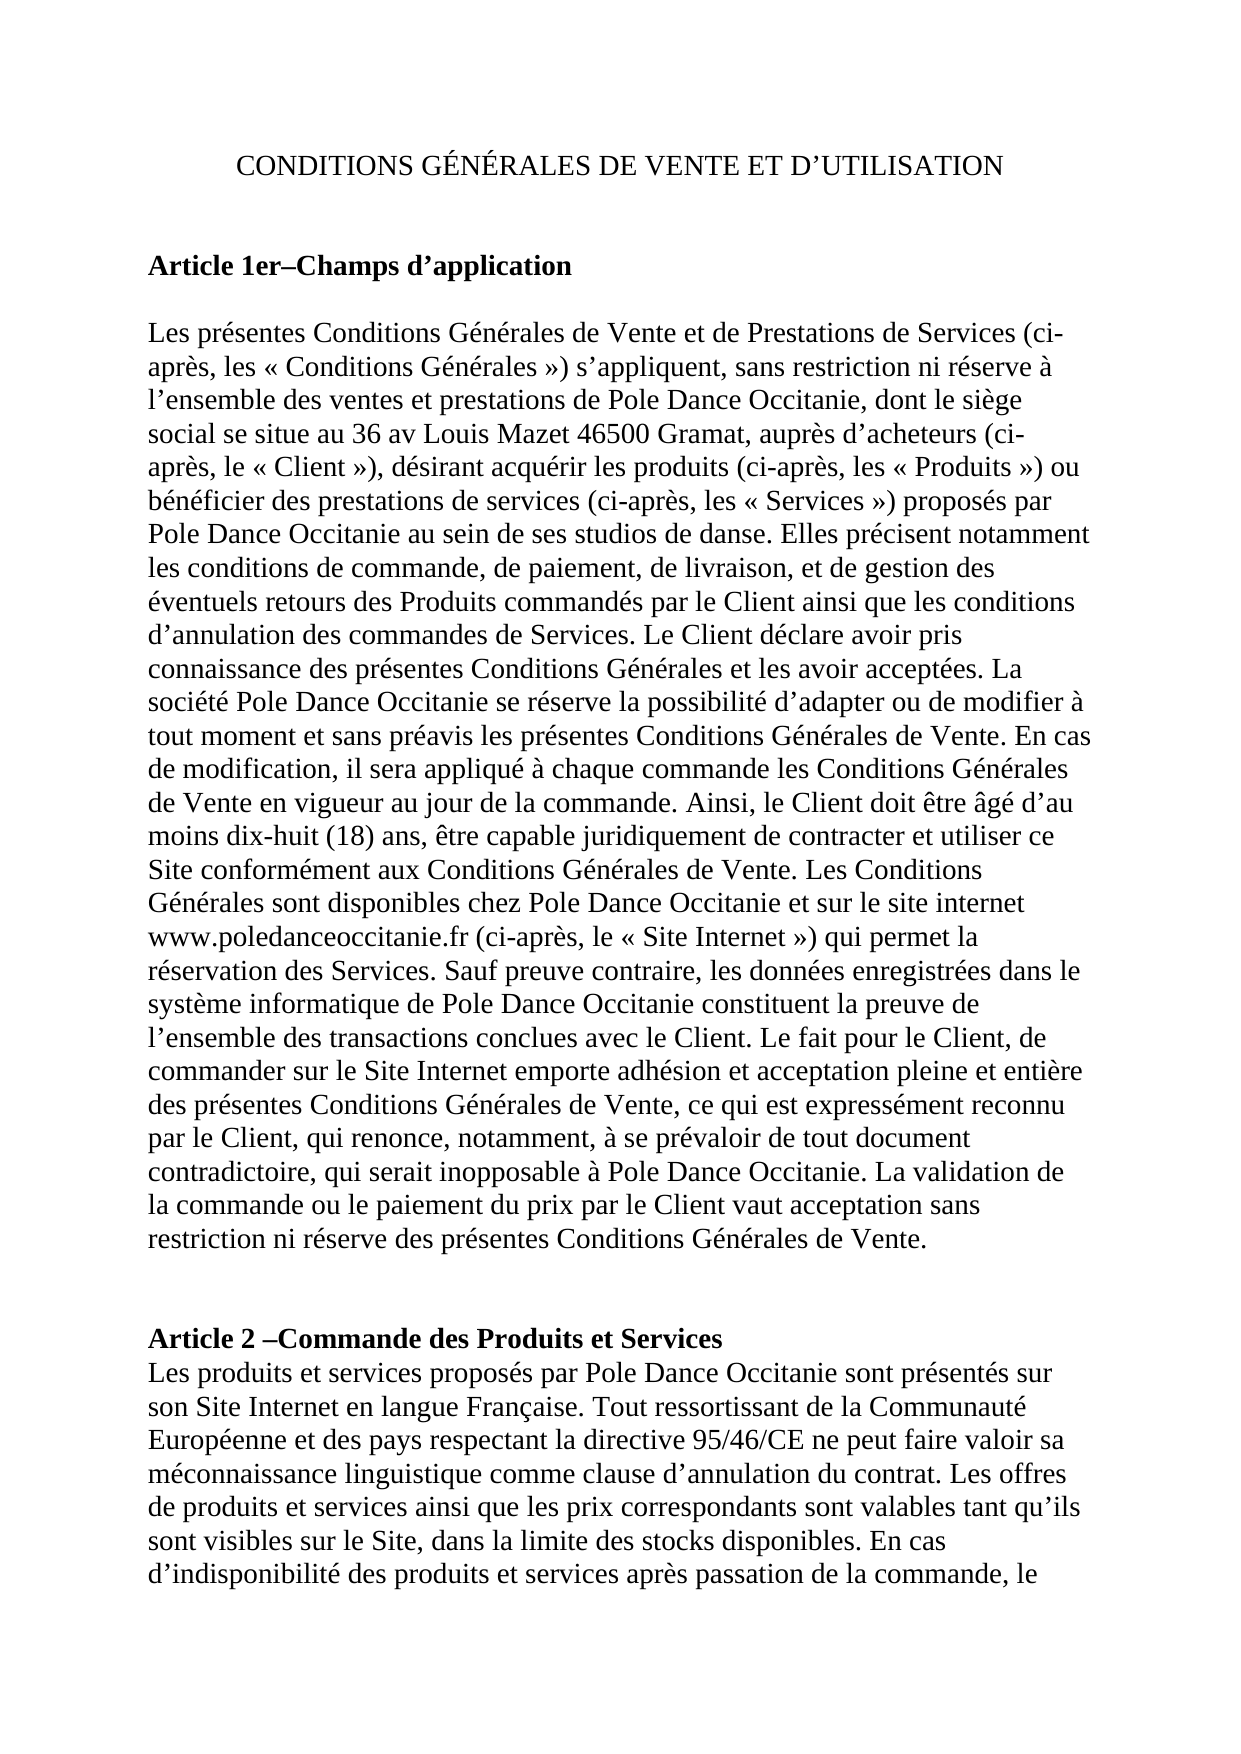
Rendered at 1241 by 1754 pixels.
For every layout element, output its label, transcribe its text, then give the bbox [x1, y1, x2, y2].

text Article 2 –Commande des Produits et Services [148, 1322, 1093, 1355]
text Les produits et services proposés par Pole Dance Occitanie sont présentés sur son Site Internet en langue Française. Tout ressortissant de la Communauté Européenne et des pays respectant la directive 95/46/CE ne peut faire valoir sa méconnaissance linguistique comme clause d’annulation du contrat. Les offres de produits et services ainsi que les prix correspondants sont valables tant qu’ils sont visibles sur le Site, dans la limite des stocks disponibles. En cas d’indisponibilité des produits et services après passation de la commande, le [148, 1355, 1093, 1590]
text Les présentes Conditions Générales de Vente et de Prestations de Services (ci-après, les « Conditions Générales ») s’appliquent, sans restriction ni réserve à l’ensemble des ventes et prestations de Pole Dance Occitanie, dont le siège social se situe au 36 av Louis Mazet 46500 Gramat, auprès d’acheteurs (ci-après, le « Client »), désirant acquérir les produits (ci-après, les « Produits ») ou bénéficier des prestations de services (ci-après, les « Services ») proposés par Pole Dance Occitanie au sein de ses studios de danse. Elles précisent notamment les conditions de commande, de paiement, de livraison, et de gestion des éventuels retours des Produits commandés par le Client ainsi que les conditions d’annulation des commandes de Services. Le Client déclare avoir pris connaissance des présentes Conditions Générales et les avoir acceptées. La société Pole Dance Occitanie se réserve la possibilité d’adapter ou de modifier à tout moment et sans préavis les présentes Conditions Générales de Vente. En cas de modification, il sera appliqué à chaque commande les Conditions Générales de Vente en vigueur au jour de la commande. Ainsi, le Client doit être âgé d’au moins dix-huit (18) ans, être capable juridiquement de contracter et utiliser ce Site conformément aux Conditions Générales de Vente. Les Conditions Générales sont disponibles chez Pole Dance Occitanie et sur le site internet www.poledanceoccitanie.fr (ci-après, le « Site Internet ») qui permet la réservation des Services. Sauf preuve contraire, les données enregistrées dans le système informatique de Pole Dance Occitanie constituent la preuve de l’ensemble des transactions conclues avec le Client. Le fait pour le Client, de commander sur le Site Internet emporte adhésion et acceptation pleine et entière des présentes Conditions Générales de Vente, ce qui est expressément reconnu par le Client, qui renonce, notamment, à se prévaloir de tout document contradictoire, qui serait inopposable à Pole Dance Occitanie. La validation de la commande ou le paiement du prix par le Client vaut acceptation sans restriction ni réserve des présentes Conditions Générales de Vente. [148, 315, 1093, 1254]
text Article 1er–Champs d’application [148, 248, 1093, 282]
text CONDITIONS GÉNÉRALES DE VENTE ET D’UTILISATION [148, 148, 1093, 181]
